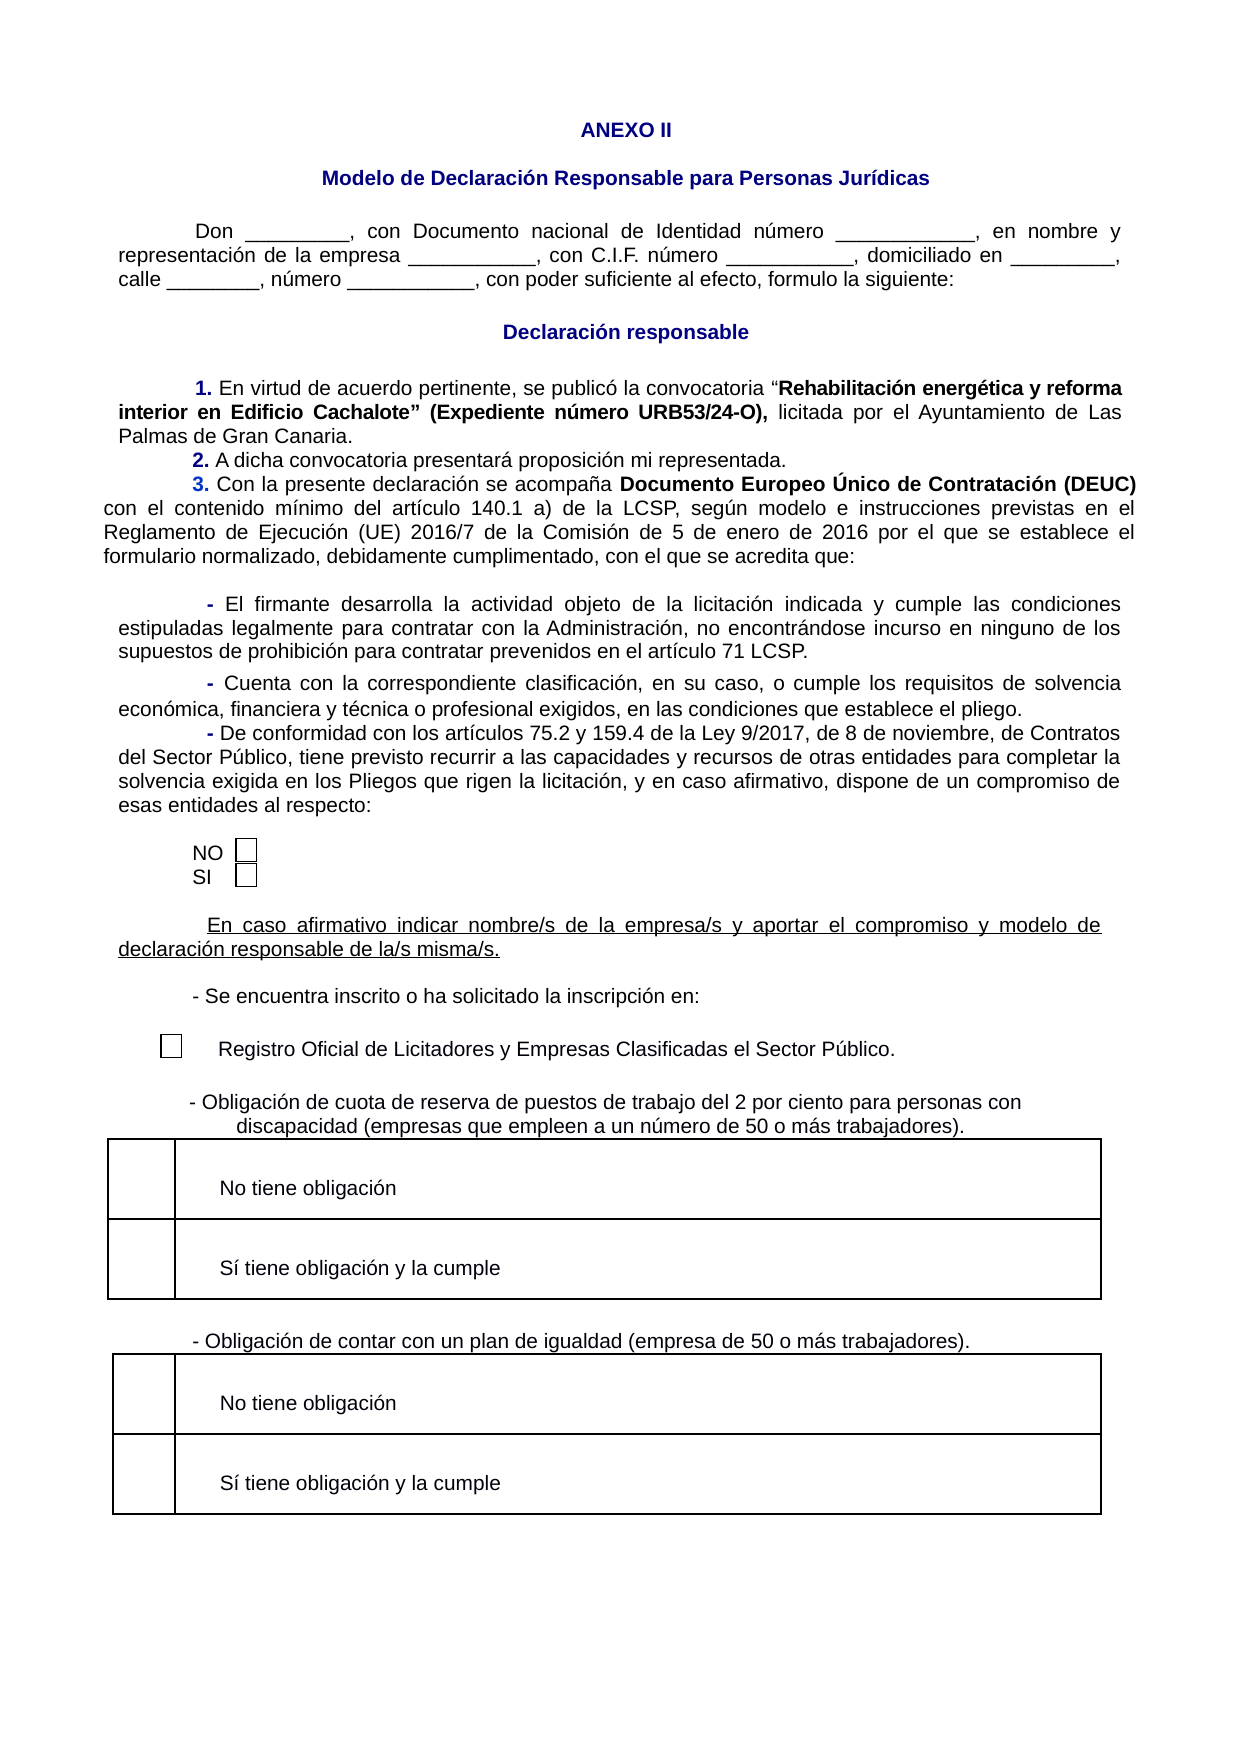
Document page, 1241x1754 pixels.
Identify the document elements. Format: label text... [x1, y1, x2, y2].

table_cell [114, 1435, 174, 1513]
table_header No tiene obligación [176, 1355, 1100, 1433]
table_header [114, 1355, 174, 1433]
text En caso afirmativo indicar nombre/s de la empresa/s y aportar el compromiso y modelo de declaración responsable de la/s misma/s. [118, 912, 1103, 960]
text 1. En virtud de acuerdo pertinente, se publicó la convocatoria “Rehabilitación energética y reforma interior en Edificio Cachalote” (Expediente número URB53/24-O), licitada por el Ayuntamiento de Las Palmas de Gran Canaria. [118, 376, 1122, 448]
text Registro Oficial de Licitadores y Empresas Clasificadas el Sector Público. [189, 1037, 1122, 1061]
text NO [103, 841, 1134, 864]
text ANEXO II [118, 118, 1134, 142]
text 2. A dicha convocatoria presentará proposición mi representada. [103, 448, 1134, 472]
text Modelo de Declaración Responsable para Personas Jurídicas [118, 166, 1134, 190]
text - El firmante desarrolla la actividad objeto de la licitación indicada y cumple las condiciones estipuladas legalmente para contratar con la Administración, no encontrándose incurso en ninguno de los supuestos de prohibición para contratar prevenidos en el artículo 71 LCSP. [118, 591, 1122, 663]
table_cell Sí tiene obligación y la cumple [176, 1435, 1100, 1513]
text Declaración responsable [118, 320, 1134, 344]
text - De conformidad con los artículos 75.2 y 159.4 de la Ley 9/2017, de 8 de noviembre, de Contratos del Sector Público, tiene previsto recurrir a las capacidades y recursos de otras entidades para completar la solvencia exigida en los Pliegos que rigen la licitación, y en caso afirmativo, dispone de un compromiso de esas entidades al respecto: [118, 721, 1122, 817]
table_header [109, 1140, 174, 1218]
table_cell Sí tiene obligación y la cumple [176, 1220, 1100, 1298]
text Don _________, con Documento nacional de Identidad número ____________, en nombre y representación de la empresa ___________, con C.I.F. número ___________, domiciliado en _________, calle ________, número ___________, con poder suficiente al efecto, formulo la siguiente: [118, 219, 1122, 291]
table_cell [109, 1220, 174, 1298]
text - Cuenta con la correspondiente clasificación, en su caso, o cumple los requisitos de solvencia económica, financiera y técnica o profesional exigidos, en las condiciones que establece el pliego. [118, 663, 1122, 721]
text - Obligación de contar con un plan de igualdad (empresa de 50 o más trabajadores). [118, 1329, 1122, 1353]
text SI [103, 864, 1134, 888]
text - Se encuentra inscrito o ha solicitado la inscripción en: [103, 984, 1134, 1008]
text - Obligación de cuota de reserva de puestos de trabajo del 2 por ciento para personas con discapacidad (empresas que empleen a un número de 50 o más trabajadores). [189, 1090, 1122, 1138]
table_header No tiene obligación [176, 1140, 1100, 1218]
text 3. Con la presente declaración se acompaña Documento Europeo Único de Contratación (DEUC) con el contenido mínimo del artículo 140.1 a) de la LCSP, según modelo e instrucciones previstas en el Reglamento de Ejecución (UE) 2016/7 de la Comisión de 5 de enero de 2016 por el que se establece el formulario normalizado, debidamente cumplimentado, con el que se acredita que: [103, 472, 1137, 567]
